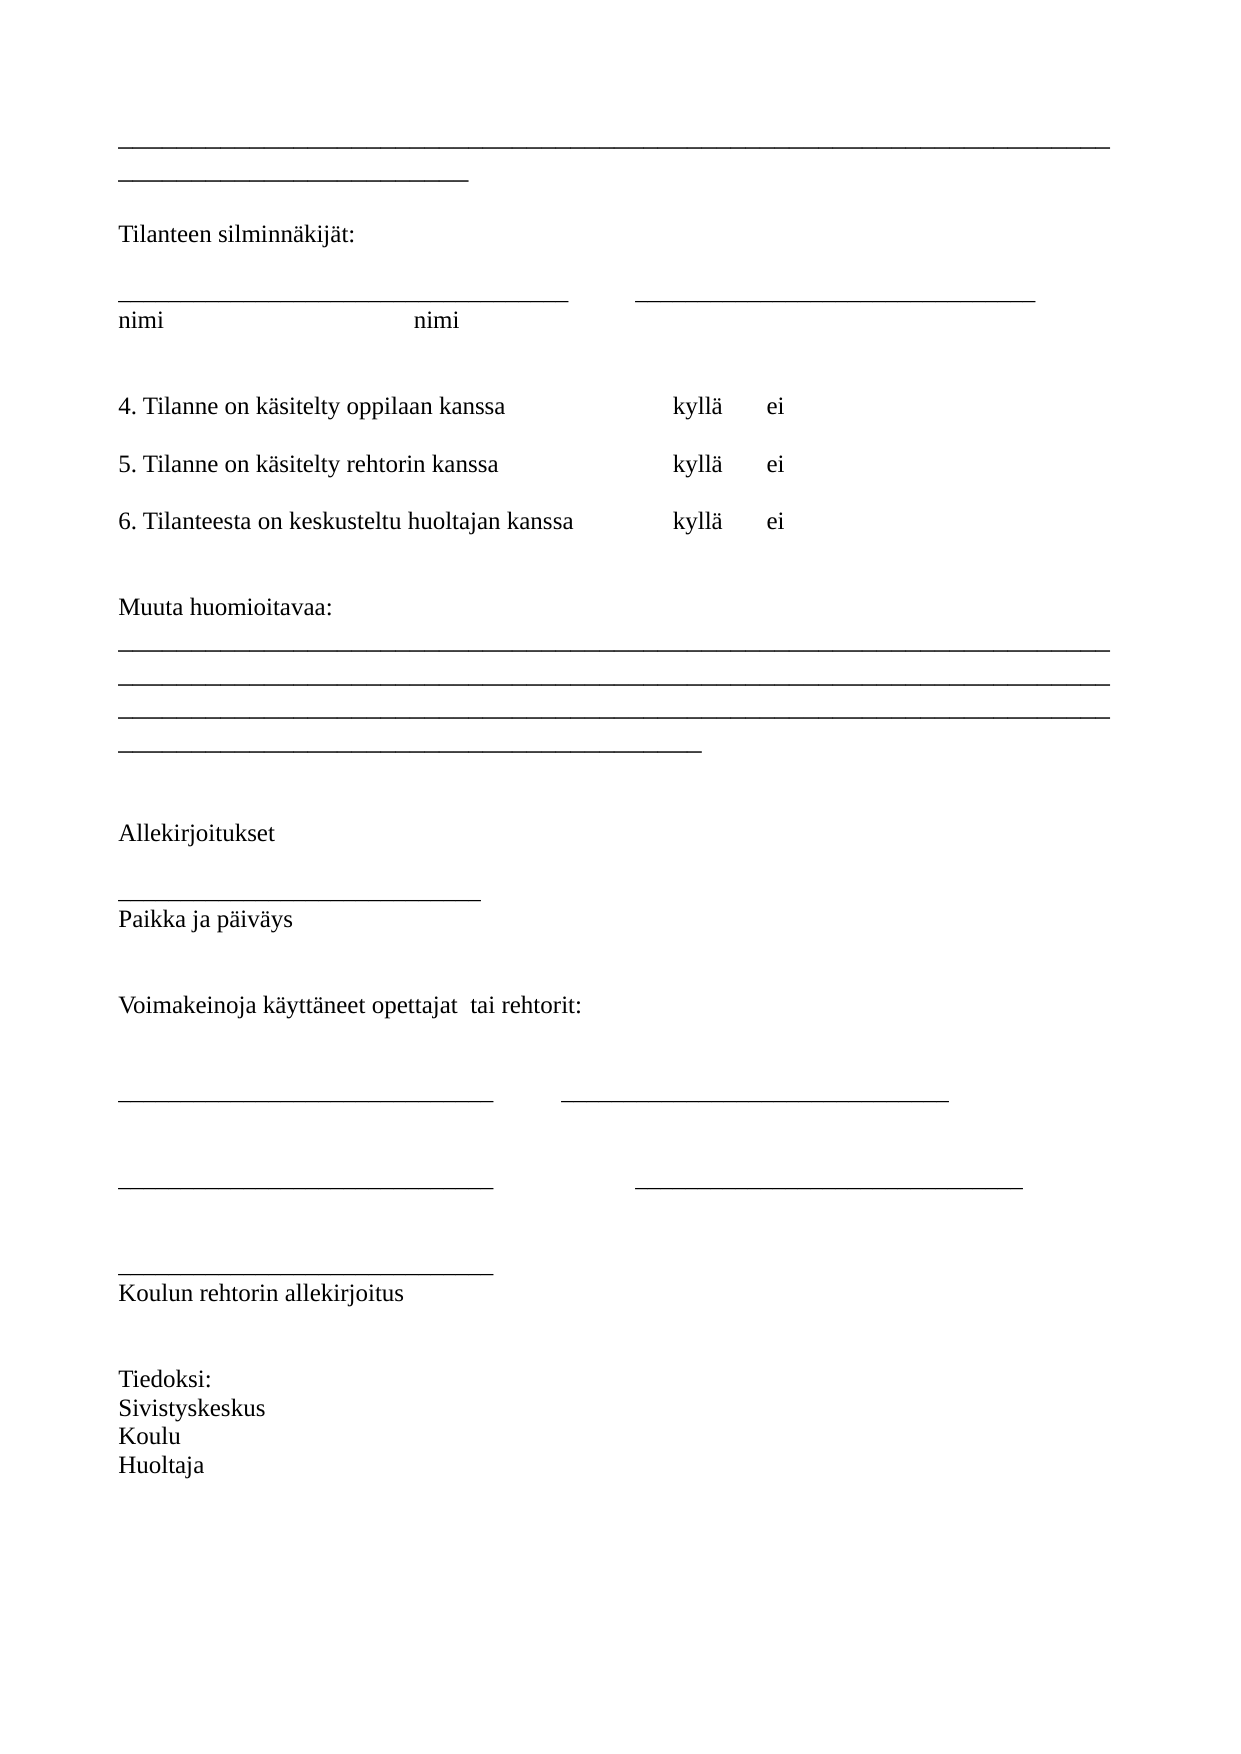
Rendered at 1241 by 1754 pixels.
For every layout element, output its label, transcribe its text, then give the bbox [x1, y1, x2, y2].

text Koulu [118, 1421, 1122, 1450]
text _____________________________ [118, 875, 1122, 904]
text ______________________________ _______________________________ [118, 1076, 1122, 1105]
text ____________________________________________________________________________________________ [118, 118, 1122, 185]
text 4. Tilanne on käsitelty oppilaan kanssa kyllä ei [118, 391, 1122, 420]
text ____________________________________________________________________________________________________________________________________________________________________________________________________________________________________________________ [118, 621, 1122, 755]
text Tiedoksi: [118, 1364, 1122, 1393]
text ______________________________ _______________________________ [118, 1163, 1122, 1191]
text Allekirjoitukset [118, 818, 1122, 846]
text Paikka ja päiväys [118, 904, 1122, 933]
text Huoltaja [118, 1450, 1122, 1479]
text Voimakeinoja käyttäneet opettajat tai rehtorit: [118, 990, 1122, 1019]
text Muuta huomioitavaa: [118, 592, 1122, 621]
text Tilanteen silminnäkijät: [118, 219, 1122, 247]
text 5. Tilanne on käsitelty rehtorin kanssa kyllä ei [118, 449, 1122, 477]
text Koulun rehtorin allekirjoitus [118, 1278, 1122, 1306]
text 6. Tilanteesta on keskusteltu huoltajan kanssa kyllä ei [118, 506, 1122, 535]
text ____________________________________ ________________________________ [118, 276, 1122, 305]
text ______________________________ [118, 1249, 1122, 1278]
text Sivistyskeskus [118, 1393, 1122, 1421]
text nimi nimi [118, 305, 1122, 334]
